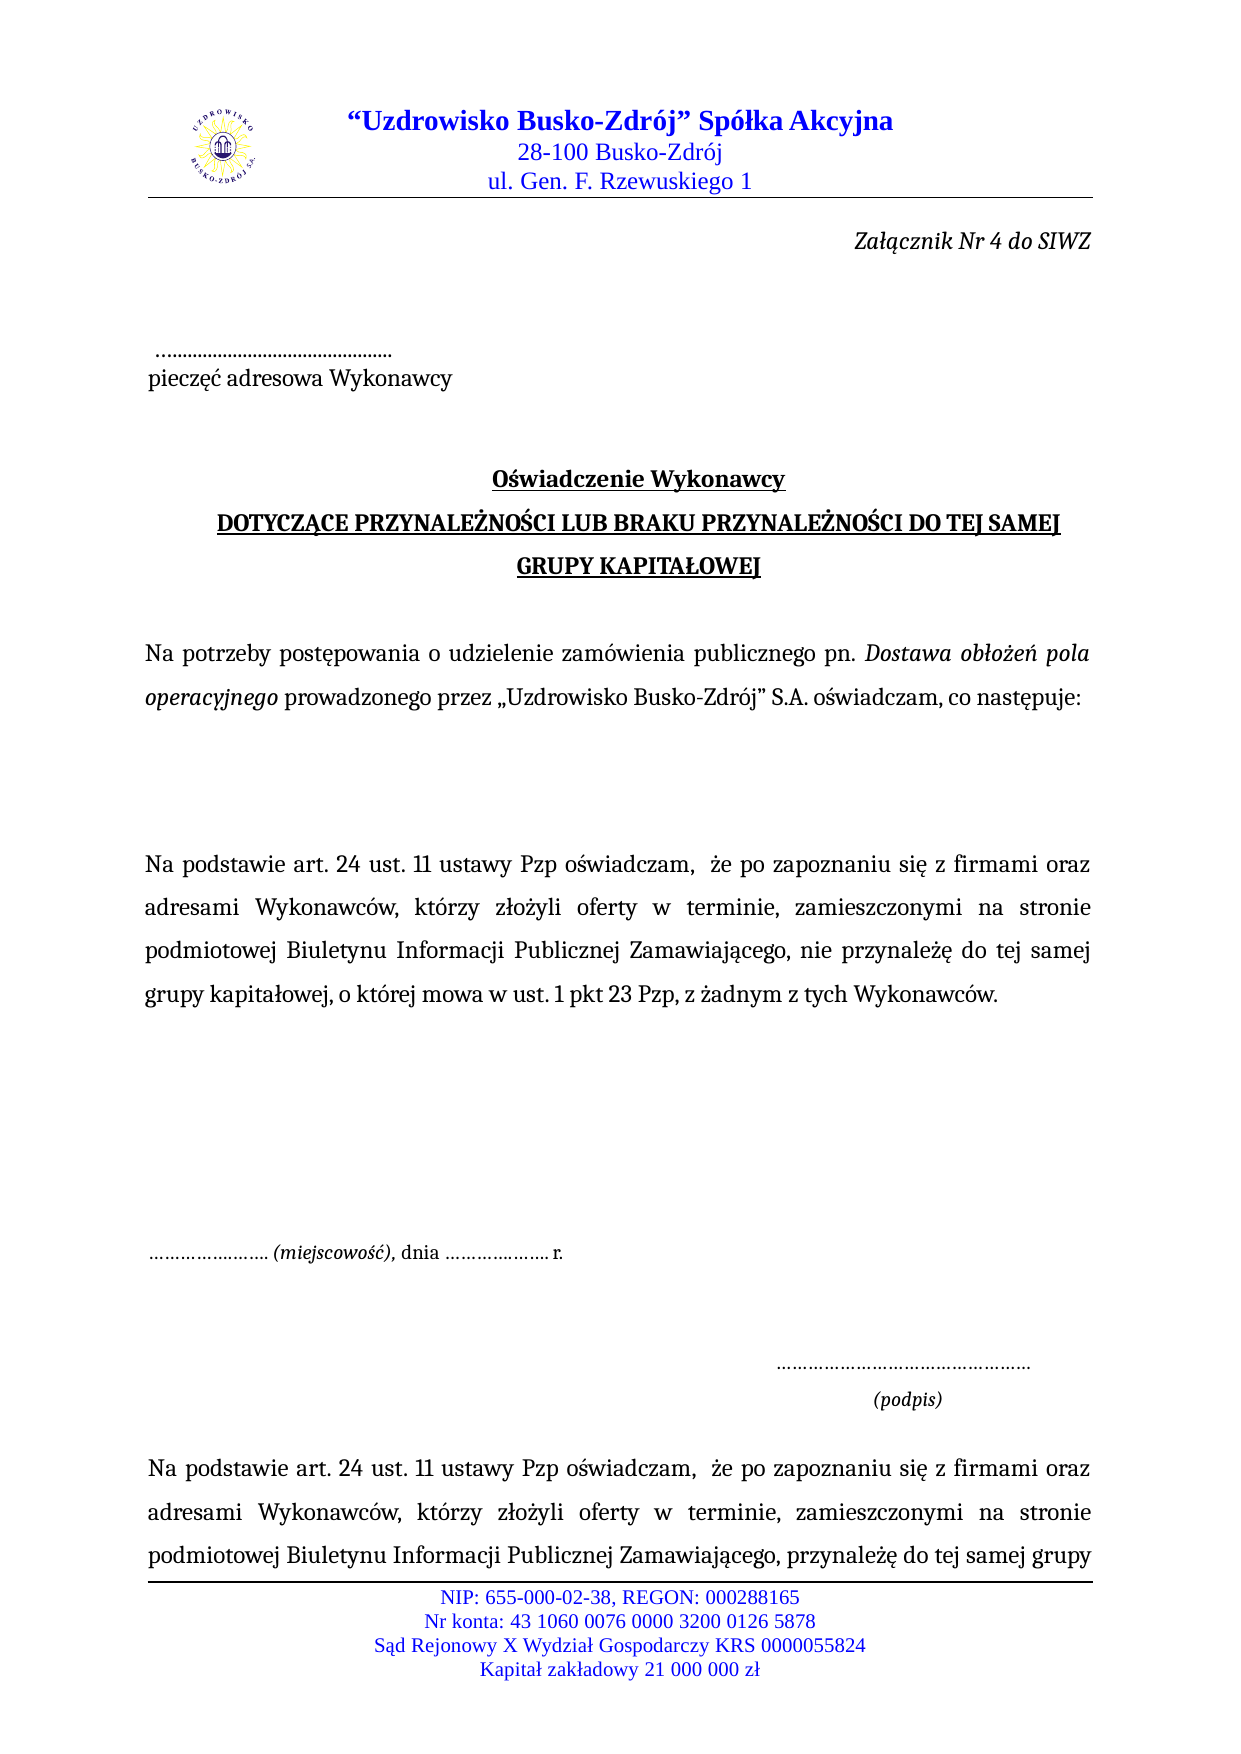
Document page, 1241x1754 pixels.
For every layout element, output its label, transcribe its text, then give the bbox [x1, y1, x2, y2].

list Oświadczenie Wykonawcy [148, 465, 1093, 494]
text ………………………………………… [149, 1350, 1093, 1375]
list DOTYCZĄCE PRZYNALEŻNOŚCI LUB BRAKU PRZYNALEŻNOŚCI DO TEJ SAMEJ GRUPY KAPITAŁOWEJ [148, 509, 1093, 581]
list Na podstawie art. 24 ust. 11 ustawy Pzp oświadczam, że po zapoznaniu się z firmami oraz adresami Wykonawców, którzy złożyli oferty w terminie, zamieszczonymi na stronie podmiotowej Biuletynu Informacji Publicznej Zamawiającego, nie przynależę do tej samej grupy kapitałowej, o której mowa w ust. 1 pkt 23 Pzp, z żadnym z tych Wykonawców. [144, 849, 1093, 1009]
list pieczęć adresowa Wykonawcy [148, 364, 1093, 393]
list Na podstawie art. 24 ust. 11 ustawy Pzp oświadczam, że po zapoznaniu się z firmami oraz adresami Wykonawców, którzy złożyli oferty w terminie, zamieszczonymi na stronie podmiotowej Biuletynu Informacji Publicznej Zamawiającego, przynależę do tej samej grupy [148, 1454, 1093, 1570]
list Na potrzeby postępowania o udzielenie zamówienia publicznego pn. Dostawa obłożeń pola operacyjnego prowadzonego przez „Uzdrowisko Busko-Zdrój” S.A. oświadczam, co następuje: [144, 639, 1093, 711]
list …............................................ [148, 335, 1093, 364]
text …………….……. (miejscowość), dnia ………….……. r. [148, 1240, 1093, 1265]
list Załącznik Nr 4 do SIWZ [148, 227, 1093, 256]
list (podpis) [149, 1387, 1093, 1412]
